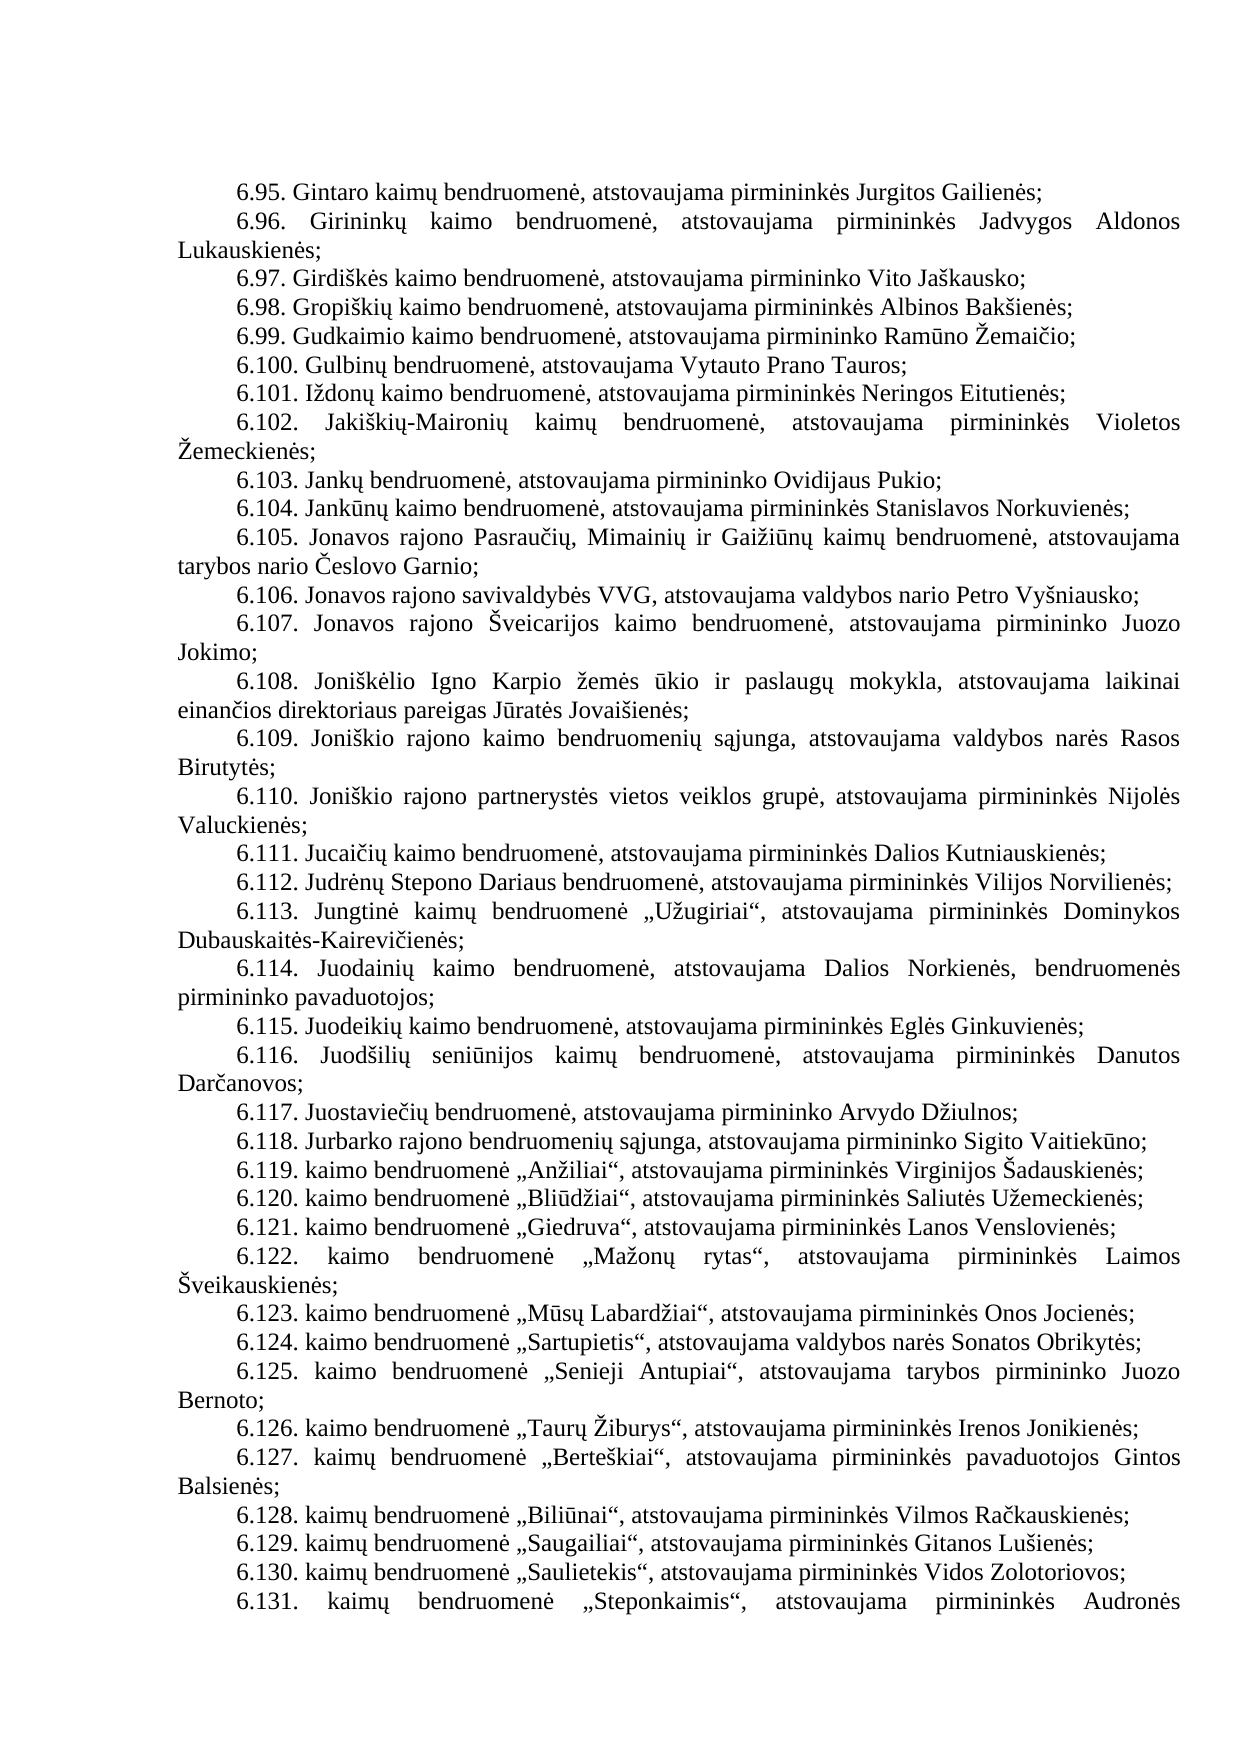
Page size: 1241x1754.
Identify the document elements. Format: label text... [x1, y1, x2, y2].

text 6.120. kaimo bendruomenė „Bliūdžiai“, atstovaujama pirmininkės Saliutės Užemeckienės; [177, 1183, 1181, 1212]
text 6.95. Gintaro kaimų bendruomenė, atstovaujama pirmininkės Jurgitos Gailienės; [177, 177, 1181, 206]
text 6.117. Juostaviečių bendruomenė, atstovaujama pirmininko Arvydo Džiulnos; [177, 1097, 1181, 1126]
text 6.119. kaimo bendruomenė „Anžiliai“, atstovaujama pirmininkės Virginijos Šadauskienės; [177, 1155, 1181, 1183]
text 6.113. Jungtinė kaimų bendruomenė „Užugiriai“, atstovaujama pirmininkės Dominykos Dubauskaitės-Kairevičienės; [177, 896, 1181, 953]
text 6.115. Juodeikių kaimo bendruomenė, atstovaujama pirmininkės Eglės Ginkuvienės; [177, 1011, 1181, 1040]
text 6.111. Jucaičių kaimo bendruomenė, atstovaujama pirmininkės Dalios Kutniauskienės; [177, 838, 1181, 867]
text 6.126. kaimo bendruomenė „Taurų Žiburys“, atstovaujama pirmininkės Irenos Jonikienės; [177, 1413, 1181, 1442]
text 6.125. kaimo bendruomenė „Senieji Antupiai“, atstovaujama tarybos pirmininko Juozo Bernoto; [177, 1356, 1181, 1413]
text 6.114. Juodainių kaimo bendruomenė, atstovaujama Dalios Norkienės, bendruomenės pirmininko pavaduotojos; [177, 953, 1181, 1011]
text 6.128. kaimų bendruomenė „Biliūnai“, atstovaujama pirmininkės Vilmos Račkauskienės; [177, 1500, 1181, 1528]
text 6.123. kaimo bendruomenė „Mūsų Labardžiai“, atstovaujama pirmininkės Onos Jocienės; [177, 1298, 1181, 1327]
text 6.100. Gulbinų bendruomenė, atstovaujama Vytauto Prano Tauros; [177, 350, 1181, 378]
text 6.99. Gudkaimio kaimo bendruomenė, atstovaujama pirmininko Ramūno Žemaičio; [177, 321, 1181, 350]
text 6.106. Jonavos rajono savivaldybės VVG, atstovaujama valdybos nario Petro Vyšniausko; [177, 580, 1181, 608]
text 6.103. Jankų bendruomenė, atstovaujama pirmininko Ovidijaus Pukio; [177, 465, 1181, 493]
text 6.96. Girininkų kaimo bendruomenė, atstovaujama pirmininkės Jadvygos Aldonos Lukauskienės; [177, 206, 1181, 263]
text 6.116. Juodšilių seniūnijos kaimų bendruomenė, atstovaujama pirmininkės Danutos Darčanovos; [177, 1040, 1181, 1097]
text 6.102. Jakiškių-Maironių kaimų bendruomenė, atstovaujama pirmininkės Violetos Žemeckienės; [177, 407, 1181, 465]
text 6.97. Girdiškės kaimo bendruomenė, atstovaujama pirmininko Vito Jaškausko; [177, 263, 1181, 292]
text 6.118. Jurbarko rajono bendruomenių sąjunga, atstovaujama pirmininko Sigito Vaitiekūno; [177, 1126, 1181, 1155]
text 6.129. kaimų bendruomenė „Saugailiai“, atstovaujama pirmininkės Gitanos Lušienės; [177, 1528, 1181, 1557]
text 6.104. Jankūnų kaimo bendruomenė, atstovaujama pirmininkės Stanislavos Norkuvienės; [177, 493, 1181, 522]
text 6.130. kaimų bendruomenė „Saulietekis“, atstovaujama pirmininkės Vidos Zolotoriovos; [177, 1557, 1181, 1586]
text 6.98. Gropiškių kaimo bendruomenė, atstovaujama pirmininkės Albinos Bakšienės; [177, 292, 1181, 321]
text 6.108. Joniškėlio Igno Karpio žemės ūkio ir paslaugų mokykla, atstovaujama laikinai einančios direktoriaus pareigas Jūratės Jovaišienės; [177, 666, 1181, 723]
text 6.107. Jonavos rajono Šveicarijos kaimo bendruomenė, atstovaujama pirmininko Juozo Jokimo; [177, 608, 1181, 666]
text 6.127. kaimų bendruomenė „Berteškiai“, atstovaujama pirmininkės pavaduotojos Gintos Balsienės; [177, 1442, 1181, 1500]
text 6.112. Judrėnų Stepono Dariaus bendruomenė, atstovaujama pirmininkės Vilijos Norvilienės; [177, 867, 1181, 896]
text 6.121. kaimo bendruomenė „Giedruva“, atstovaujama pirmininkės Lanos Venslovienės; [177, 1212, 1181, 1241]
text 6.122. kaimo bendruomenė „Mažonų rytas“, atstovaujama pirmininkės Laimos Šveikauskienės; [177, 1241, 1181, 1298]
text 6.131. kaimų bendruomenė „Steponkaimis“, atstovaujama pirmininkės Audronės [177, 1586, 1181, 1615]
text 6.101. Iždonų kaimo bendruomenė, atstovaujama pirmininkės Neringos Eitutienės; [177, 378, 1181, 407]
text 6.105. Jonavos rajono Pasraučių, Mimainių ir Gaižiūnų kaimų bendruomenė, atstovaujama tarybos nario Česlovo Garnio; [177, 522, 1181, 580]
text 6.124. kaimo bendruomenė „Sartupietis“, atstovaujama valdybos narės Sonatos Obrikytės; [177, 1327, 1181, 1356]
text 6.109. Joniškio rajono kaimo bendruomenių sąjunga, atstovaujama valdybos narės Rasos Birutytės; [177, 723, 1181, 781]
text 6.110. Joniškio rajono partnerystės vietos veiklos grupė, atstovaujama pirmininkės Nijolės Valuckienės; [177, 781, 1181, 838]
